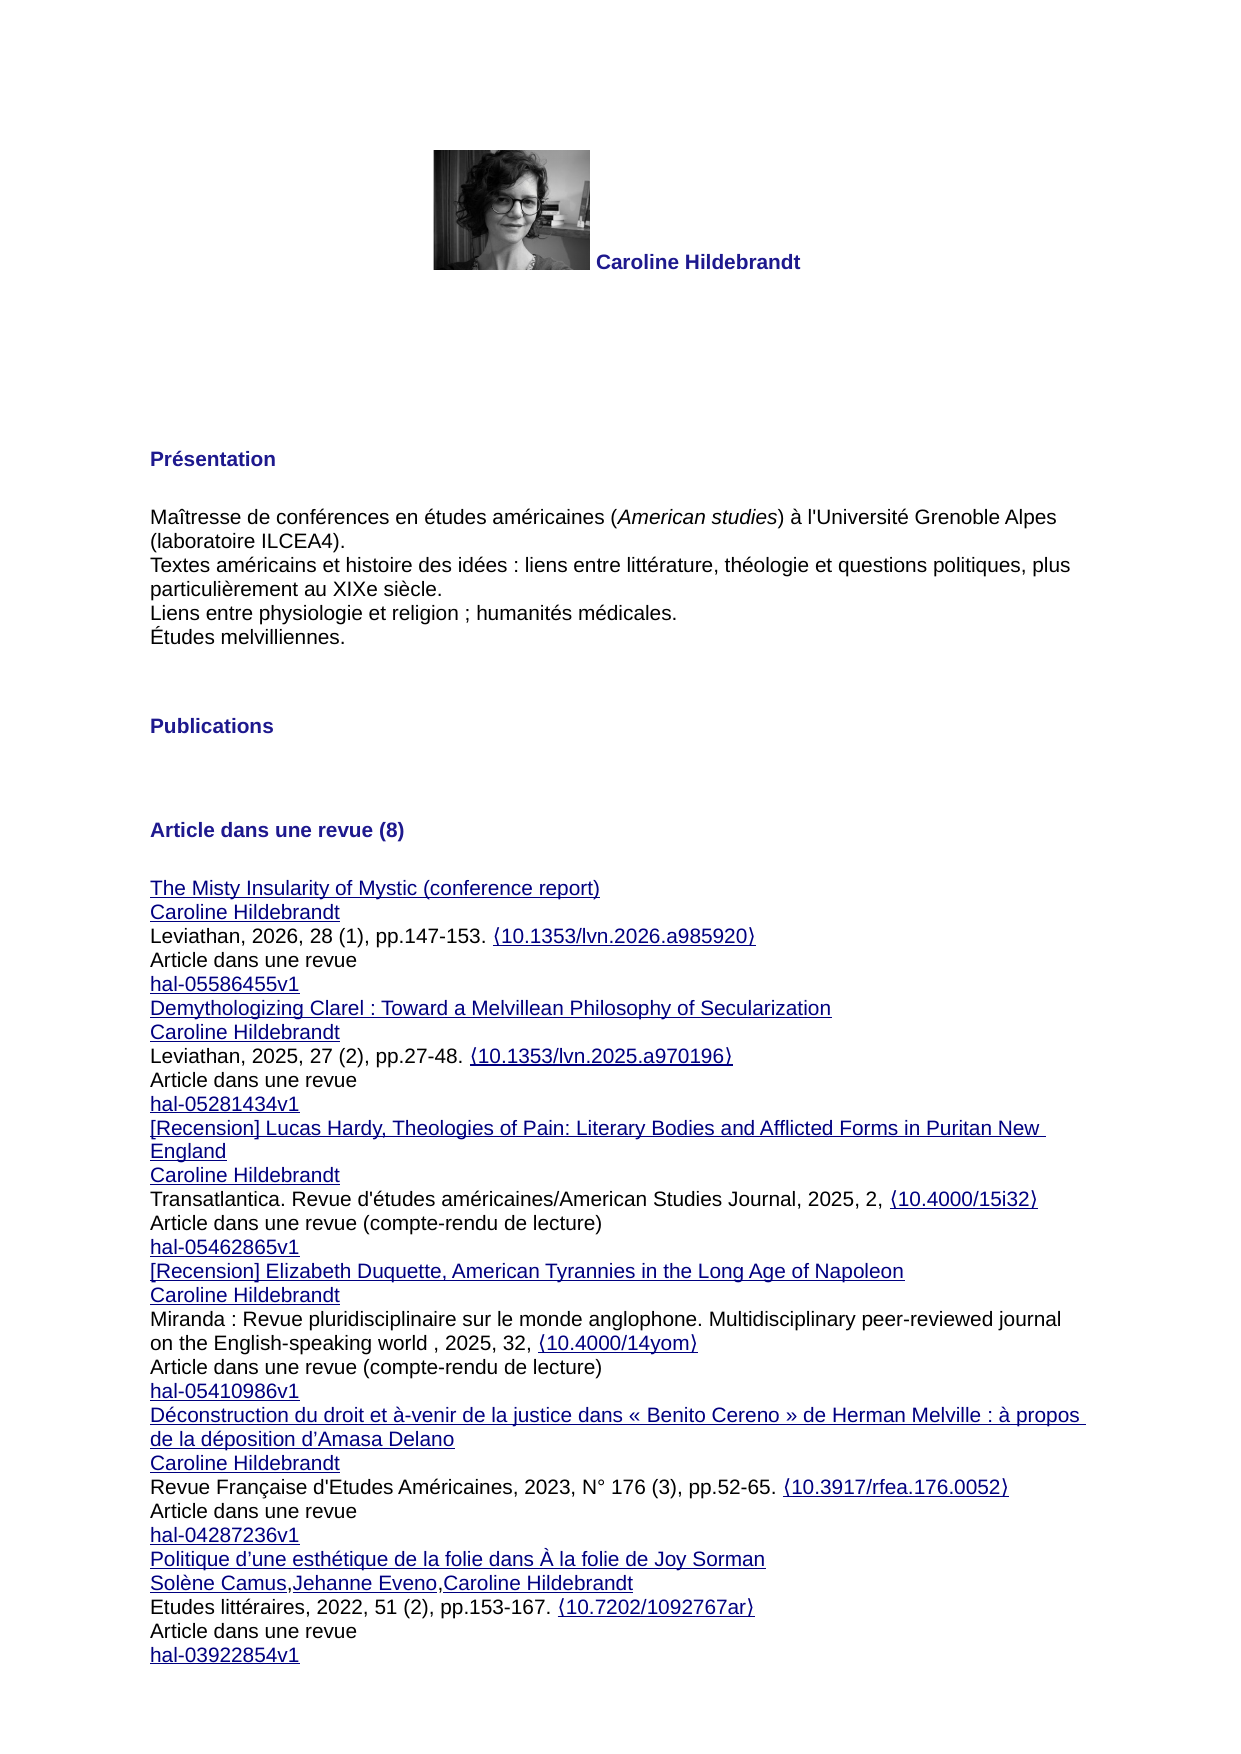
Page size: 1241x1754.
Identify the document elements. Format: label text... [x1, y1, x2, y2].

table_cell [Recension] Lucas Hardy, Theologies of Pain: Literary Bodies and Afflicted Forms in Puritan New England Caroline Hildebrandt Transatlantica. Revue d'études américaines/American Studies Journal, 2025, 2, ⟨10.4000/15i32⟩ Article dans une revue (compte-rendu de lecture) hal-05462865v1 [150, 1115, 1090, 1259]
subtitle Présentation [150, 447, 1090, 471]
text Liens entre physiologie et religion ; humanités médicales. [150, 601, 1090, 625]
table_header The Misty Insularity of Mystic (conference report) Caroline Hildebrandt Leviathan, 2026, 28 (1), pp.147-153. ⟨10.1353/lvn.2026.a985920⟩ Article dans une revue hal-05586455v1 [150, 876, 1090, 996]
table_cell [Recension] Elizabeth Duquette, American Tyrannies in the Long Age of Napoleon Caroline Hildebrandt Miranda : Revue pluridisciplinaire sur le monde anglophone. Multidisciplinary peer-reviewed journal on the English-speaking world , 2025, 32, ⟨10.4000/14yom⟩ Article dans une revue (compte-rendu de lecture) hal-05410986v1 [150, 1259, 1090, 1403]
subtitle Publications [150, 714, 1090, 738]
subtitle Article dans une revue (8) [150, 817, 1090, 841]
table_cell Déconstruction du droit et à-venir de la justice dans « Benito Cereno » de Herman Melville : à propos de la déposition d’Amasa Delano Caroline Hildebrandt Revue Française d'Etudes Américaines, 2023, N° 176 (3), pp.52-65. ⟨10.3917/rfea.176.0052⟩ Article dans une revue hal-04287236v1 [150, 1403, 1090, 1547]
text Études melvilliennes. [150, 625, 1090, 649]
text Maîtresse de conférences en études américaines (American studies) à l'Université Grenoble Alpes (laboratoire ILCEA4). [150, 505, 1090, 553]
text Textes américains et histoire des idées : liens entre littérature, théologie et questions politiques, plus particulièrement au XIXe siècle. [150, 553, 1090, 601]
picture [433, 150, 590, 270]
table_cell Politique d’une esthétique de la folie dans À la folie de Joy Sorman Solène Camus,Jehanne Eveno,Caroline Hildebrandt Etudes littéraires, 2022, 51 (2), pp.153-167. ⟨10.7202/1092767ar⟩ Article dans une revue hal-03922854v1 [150, 1547, 1090, 1666]
table_cell Demythologizing Clarel : Toward a Melvillean Philosophy of Secularization Caroline Hildebrandt Leviathan, 2025, 27 (2), pp.27-48. ⟨10.1353/lvn.2025.a970196⟩ Article dans une revue hal-05281434v1 [150, 996, 1090, 1115]
subtitle Caroline Hildebrandt [150, 150, 1090, 274]
